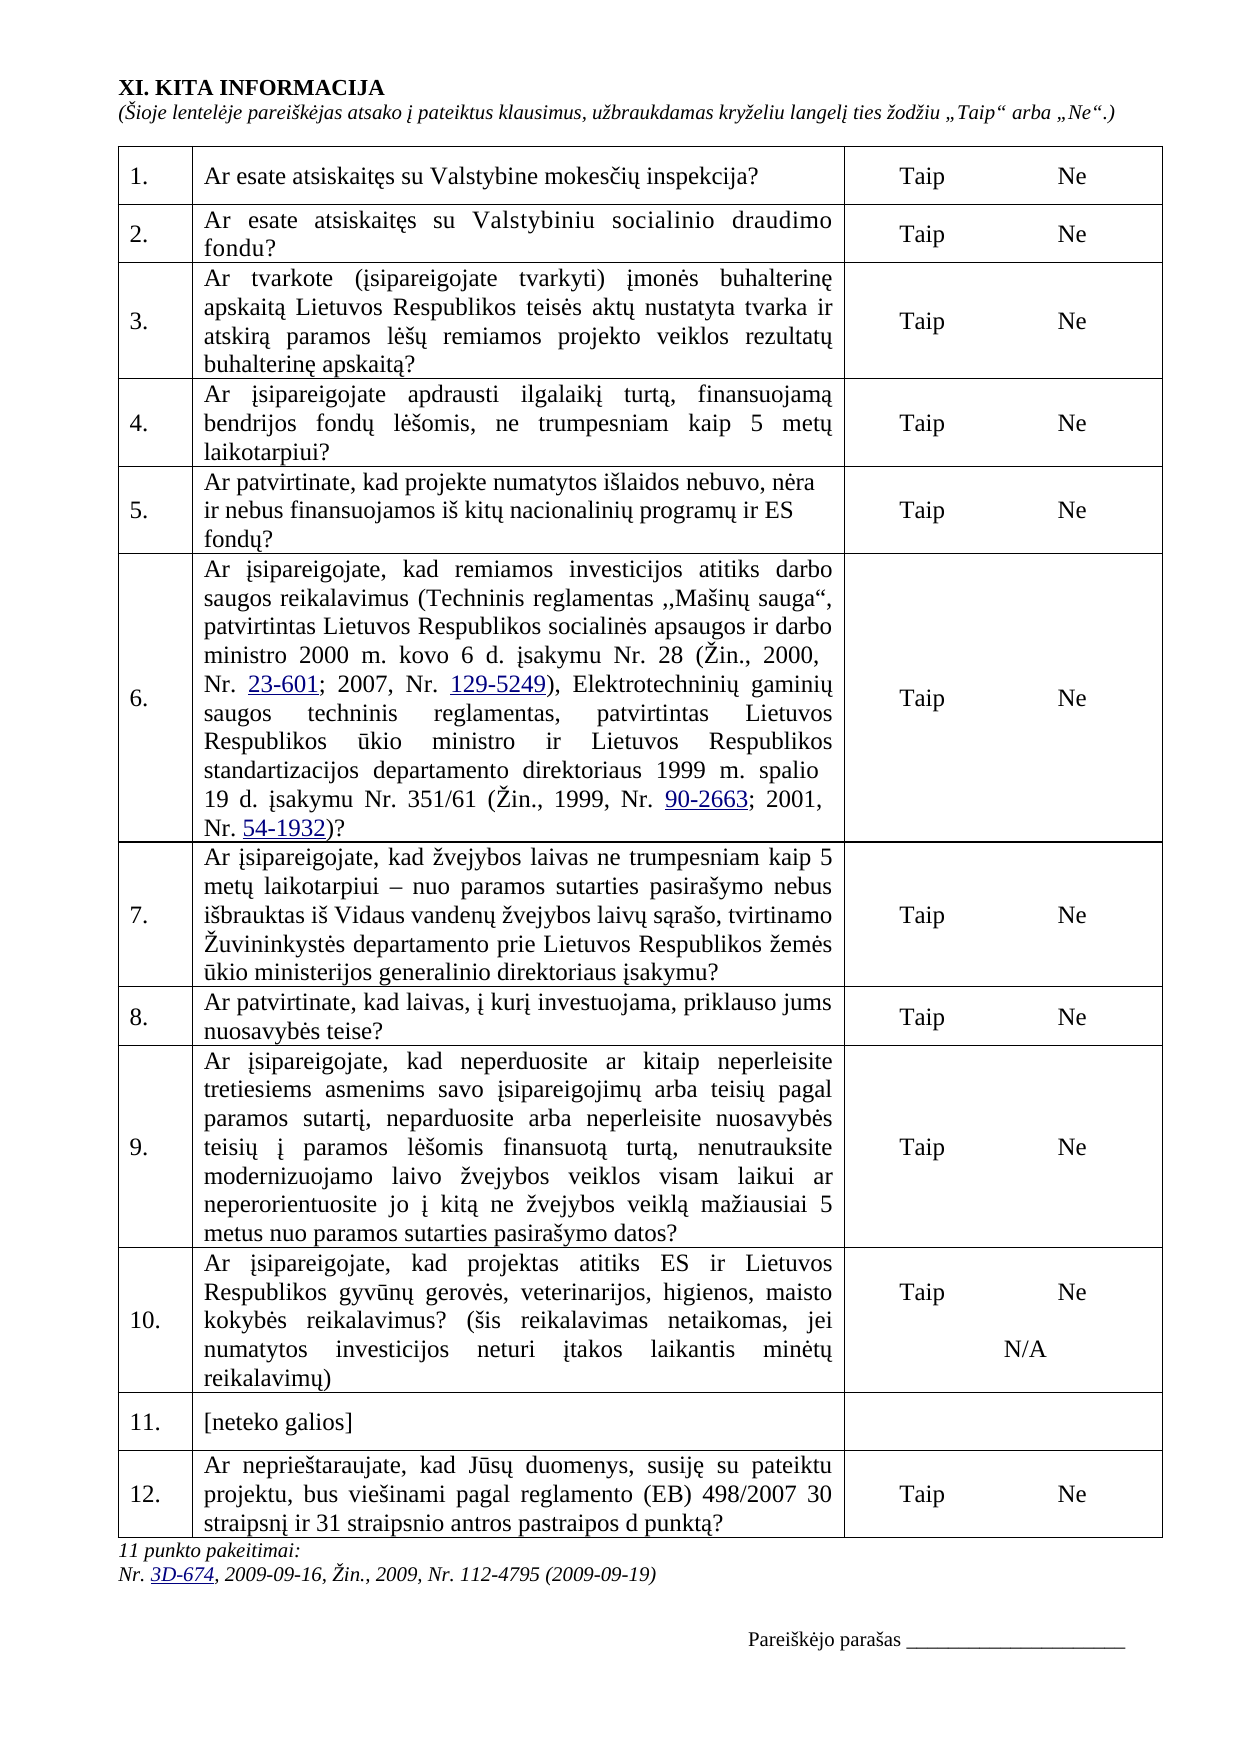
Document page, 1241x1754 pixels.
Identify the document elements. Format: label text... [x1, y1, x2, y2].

table_cell Ar patvirtinate, kad laivas, į kurį investuojama, priklauso jums nuosavybės teise? [193, 987, 844, 1045]
table_cell [119, 379, 192, 466]
table_cell [845, 1393, 1162, 1449]
table_cell Taip Ne [845, 1451, 1162, 1537]
table_cell Ar neprieštaraujate, kad Jūsų duomenys, susiję su pateiktu projektu, bus viešinami pagal reglamento (EB) 498/2007 30 straipsnį ir 31 straipsnio antros pastraipos d punktą? [193, 1451, 844, 1537]
table_cell Ar įsipareigojate apdrausti ilgalaikį turtą, finansuojamą bendrijos fondų lėšomis, ne trumpesniam kaip 5 metų laikotarpiui? [193, 379, 844, 466]
table_cell Taip Ne [845, 554, 1162, 841]
table_cell [119, 1393, 192, 1449]
table_cell Ar esate atsiskaitęs su Valstybiniu socialinio draudimo fondu? [193, 205, 844, 262]
text Nr. 3D-674, 2009-09-16, Žin., 2009, Nr. 112-4795 (2009-09-19) [118, 1562, 1162, 1586]
table_cell Taip Ne [845, 987, 1162, 1045]
table_cell [119, 1451, 192, 1537]
table_header Taip Ne [845, 147, 1162, 204]
table_cell [119, 263, 192, 378]
table_cell Taip Ne [845, 379, 1162, 466]
text 11 punkto pakeitimai: [118, 1538, 1162, 1562]
table_cell [neteko galios] [193, 1393, 844, 1449]
table_cell [119, 1248, 192, 1392]
table_cell Taip Ne [845, 1046, 1162, 1247]
table_cell Taip Ne N/A [845, 1248, 1162, 1392]
text (Šioje lentelėje pareiškėjas atsako į pateiktus klausimus, užbraukdamas kryželiu langelį ties žodžiu „Taip“ arba „Ne“.) [118, 100, 1162, 124]
table_cell Ar tvarkote (įsipareigojate tvarkyti) įmonės buhalterinę apskaitą Lietuvos Respublikos teisės aktų nustatyta tvarka ir atskirą paramos lėšų remiamos projekto veiklos rezultatų buhalterinę apskaitą? [193, 263, 844, 378]
table_cell Ar patvirtinate, kad projekte numatytos išlaidos nebuvo, nėra ir nebus finansuojamos iš kitų nacionalinių programų ir ES fondų? [193, 467, 844, 553]
table_cell [119, 467, 192, 553]
table_cell Taip Ne [845, 843, 1162, 986]
text XI. KITA INFORMACIJA [118, 74, 1162, 100]
table_header [119, 147, 192, 204]
table_cell Ar įsipareigojate, kad žvejybos laivas ne trumpesniam kaip 5 metų laikotarpiui – nuo paramos sutarties pasirašymo nebus išbrauktas iš Vidaus vandenų žvejybos laivų sąrašo, tvirtinamo Žuvininkystės departamento prie Lietuvos Respublikos žemės ūkio ministerijos generalinio direktoriaus įsakymu? [193, 843, 844, 986]
table_cell Taip Ne [845, 467, 1162, 553]
table_cell [119, 554, 192, 841]
table_cell [119, 843, 192, 986]
table_cell Ar įsipareigojate, kad projektas atitiks ES ir Lietuvos Respublikos gyvūnų gerovės, veterinarijos, higienos, maisto kokybės reikalavimus? (šis reikalavimas netaikomas, jei numatytos investicijos neturi įtakos laikantis minėtų reikalavimų) [193, 1248, 844, 1392]
table_cell [119, 987, 192, 1045]
table_header Ar esate atsiskaitęs su Valstybine mokesčių inspekcija? [193, 147, 844, 204]
table_cell Taip Ne [845, 205, 1162, 262]
table_cell [119, 1046, 192, 1247]
table_cell Taip Ne [845, 263, 1162, 378]
table_cell [119, 205, 192, 262]
table_cell Ar įsipareigojate, kad remiamos investicijos atitiks darbo saugos reikalavimus (Techninis reglamentas ,,Mašinų sauga“, patvirtintas Lietuvos Respublikos socialinės apsaugos ir darbo ministro 2000 m. kovo 6 d. įsakymu Nr. 28 (Žin., 2000, Nr. 23-601; 2007, Nr. 129-5249), Elektrotechninių gaminių saugos techninis reglamentas, patvirtintas Lietuvos Respublikos ūkio ministro ir Lietuvos Respublikos standartizacijos departamento direktoriaus 1999 m. spalio 19 d. įsakymu Nr. 351/61 (Žin., 1999, Nr. 90-2663; 2001, Nr. 54-1932)? [193, 554, 844, 841]
table_cell Ar įsipareigojate, kad neperduosite ar kitaip neperleisite tretiesiems asmenims savo įsipareigojimų arba teisių pagal paramos sutartį, neparduosite arba neperleisite nuosavybės teisių į paramos lėšomis finansuotą turtą, nenutrauksite modernizuojamo laivo žvejybos veiklos visam laikui ar neperorientuosite jo į kitą ne žvejybos veiklą mažiausiai 5 metus nuo paramos sutarties pasirašymo datos? [193, 1046, 844, 1247]
